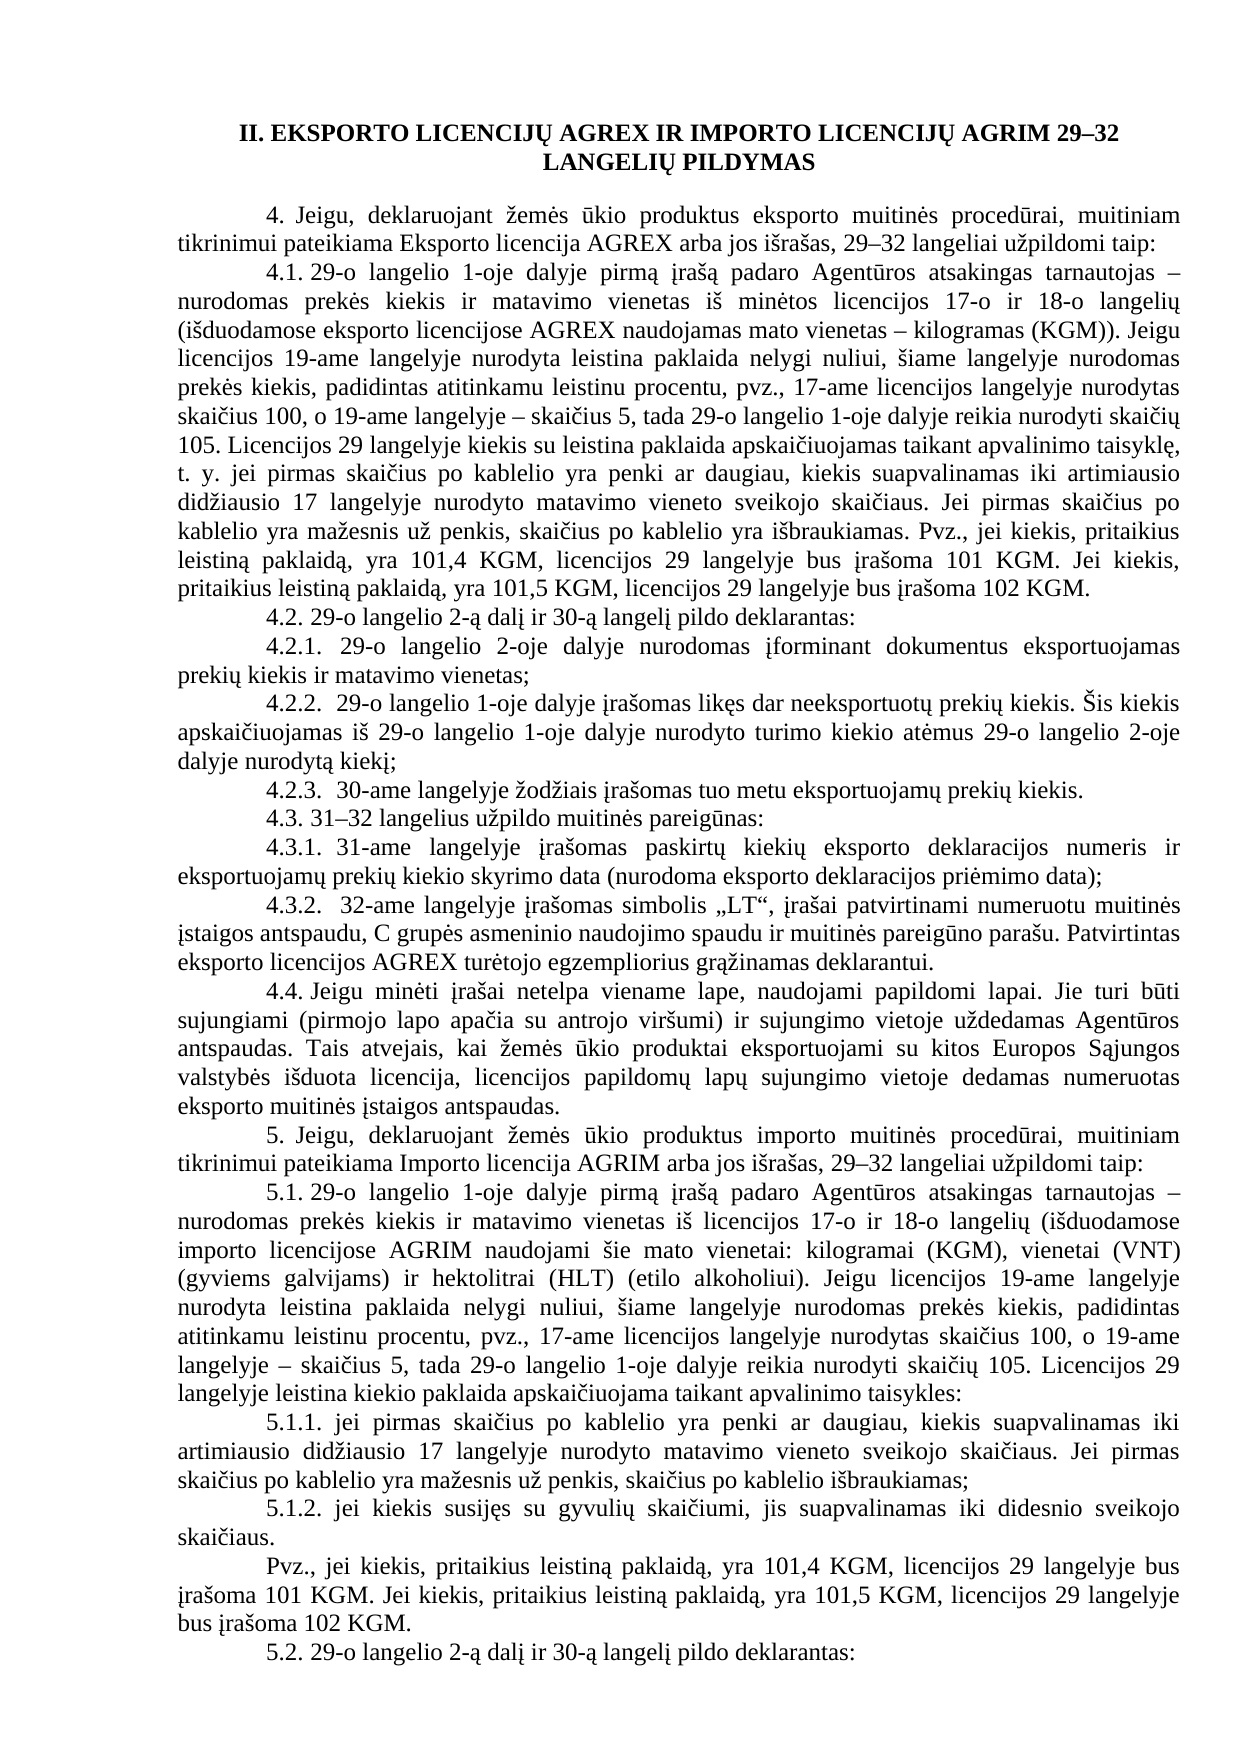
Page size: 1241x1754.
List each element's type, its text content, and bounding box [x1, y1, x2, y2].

text Pvz., jei kiekis, pritaikius leistiną paklaidą, yra 101,4 KGM, licencijos 29 langelyje bus įrašoma 101 KGM. Jei kiekis, pritaikius leistiną paklaidą, yra 101,5 KGM, licencijos 29 langelyje bus įrašoma 102 KGM. [177, 1551, 1181, 1637]
text 4.2.3. 30-ame langelyje žodžiais įrašomas tuo metu eksportuojamų prekių kiekis. [177, 775, 1181, 803]
text 4.2.1. 29-o langelio 2-oje dalyje nurodomas įforminant dokumentus eksportuojamas prekių kiekis ir matavimo vienetas; [177, 631, 1181, 688]
text 4. Jeigu, deklaruojant žemės ūkio produktus eksporto muitinės procedūrai, muitiniam tikrinimui pateikiama Eksporto licencija AGREX arba jos išrašas, 29–32 langeliai užpildomi taip: [177, 200, 1181, 257]
text 4.3.2. 32-ame langelyje įrašomas simbolis „LT“, įrašai patvirtinami numeruotu muitinės įstaigos antspaudu, C grupės asmeninio naudojimo spaudu ir muitinės pareigūno parašu. Patvirtintas eksporto licencijos AGREX turėtojo egzempliorius grąžinamas deklarantui. [177, 890, 1181, 976]
text 5. Jeigu, deklaruojant žemės ūkio produktus importo muitinės procedūrai, muitiniam tikrinimui pateikiama Importo licencija AGRIM arba jos išrašas, 29–32 langeliai užpildomi taip: [177, 1120, 1181, 1177]
text 5.2. 29-o langelio 2-ą dalį ir 30-ą langelį pildo deklarantas: [177, 1637, 1181, 1666]
text II. EKSPORTO LICENCIJŲ AGREX IR IMPORTO LICENCIJŲ AGRIM 29–32 LANGELIŲ PILDYMAS [177, 118, 1181, 176]
text 4.2.2. 29-o langelio 1-oje dalyje įrašomas likęs dar neeksportuotų prekių kiekis. Šis kiekis apskaičiuojamas iš 29-o langelio 1-oje dalyje nurodyto turimo kiekio atėmus 29-o langelio 2-oje dalyje nurodytą kiekį; [177, 688, 1181, 775]
text 4.2. 29-o langelio 2-ą dalį ir 30-ą langelį pildo deklarantas: [177, 602, 1181, 631]
text 5.1. 29-o langelio 1-oje dalyje pirmą įrašą padaro Agentūros atsakingas tarnautojas – nurodomas prekės kiekis ir matavimo vienetas iš licencijos 17-o ir 18-o langelių (išduodamose importo licencijose AGRIM naudojami šie mato vienetai: kilogramai (KGM), vienetai (VNT) (gyviems galvijams) ir hektolitrai (HLT) (etilo alkoholiui). Jeigu licencijos 19-ame langelyje nurodyta leistina paklaida nelygi nuliui, šiame langelyje nurodomas prekės kiekis, padidintas atitinkamu leistinu procentu, pvz., 17-ame licencijos langelyje nurodytas skaičius 100, o 19-ame langelyje – skaičius 5, tada 29-o langelio 1-oje dalyje reikia nurodyti skaičių 105. Licencijos 29 langelyje leistina kiekio paklaida apskaičiuojama taikant apvalinimo taisykles: [177, 1177, 1181, 1407]
text 4.1. 29-o langelio 1-oje dalyje pirmą įrašą padaro Agentūros atsakingas tarnautojas – nurodomas prekės kiekis ir matavimo vienetas iš minėtos licencijos 17-o ir 18-o langelių (išduodamose eksporto licencijose AGREX naudojamas mato vienetas – kilogramas (KGM)). Jeigu licencijos 19-ame langelyje nurodyta leistina paklaida nelygi nuliui, šiame langelyje nurodomas prekės kiekis, padidintas atitinkamu leistinu procentu, pvz., 17-ame licencijos langelyje nurodytas skaičius 100, o 19-ame langelyje – skaičius 5, tada 29-o langelio 1-oje dalyje reikia nurodyti skaičių 105. Licencijos 29 langelyje kiekis su leistina paklaida apskaičiuojamas taikant apvalinimo taisyklę, t. y. jei pirmas skaičius po kablelio yra penki ar daugiau, kiekis suapvalinamas iki artimiausio didžiausio 17 langelyje nurodyto matavimo vieneto sveikojo skaičiaus. Jei pirmas skaičius po kablelio yra mažesnis už penkis, skaičius po kablelio yra išbraukiamas. Pvz., jei kiekis, pritaikius leistiną paklaidą, yra 101,4 KGM, licencijos 29 langelyje bus įrašoma 101 KGM. Jei kiekis, pritaikius leistiną paklaidą, yra 101,5 KGM, licencijos 29 langelyje bus įrašoma 102 KGM. [177, 257, 1181, 602]
text 4.4. Jeigu minėti įrašai netelpa viename lape, naudojami papildomi lapai. Jie turi būti sujungiami (pirmojo lapo apačia su antrojo viršumi) ir sujungimo vietoje uždedamas Agentūros antspaudas. Tais atvejais, kai žemės ūkio produktai eksportuojami su kitos Europos Sąjungos valstybės išduota licencija, licencijos papildomų lapų sujungimo vietoje dedamas numeruotas eksporto muitinės įstaigos antspaudas. [177, 976, 1181, 1120]
text 5.1.2. jei kiekis susijęs su gyvulių skaičiumi, jis suapvalinamas iki didesnio sveikojo skaičiaus. [177, 1493, 1181, 1551]
text 4.3.1. 31-ame langelyje įrašomas paskirtų kiekių eksporto deklaracijos numeris ir eksportuojamų prekių kiekio skyrimo data (nurodoma eksporto deklaracijos priėmimo data); [177, 832, 1181, 890]
text 5.1.1. jei pirmas skaičius po kablelio yra penki ar daugiau, kiekis suapvalinamas iki artimiausio didžiausio 17 langelyje nurodyto matavimo vieneto sveikojo skaičiaus. Jei pirmas skaičius po kablelio yra mažesnis už penkis, skaičius po kablelio išbraukiamas; [177, 1407, 1181, 1493]
text 4.3. 31–32 langelius užpildo muitinės pareigūnas: [177, 803, 1181, 832]
